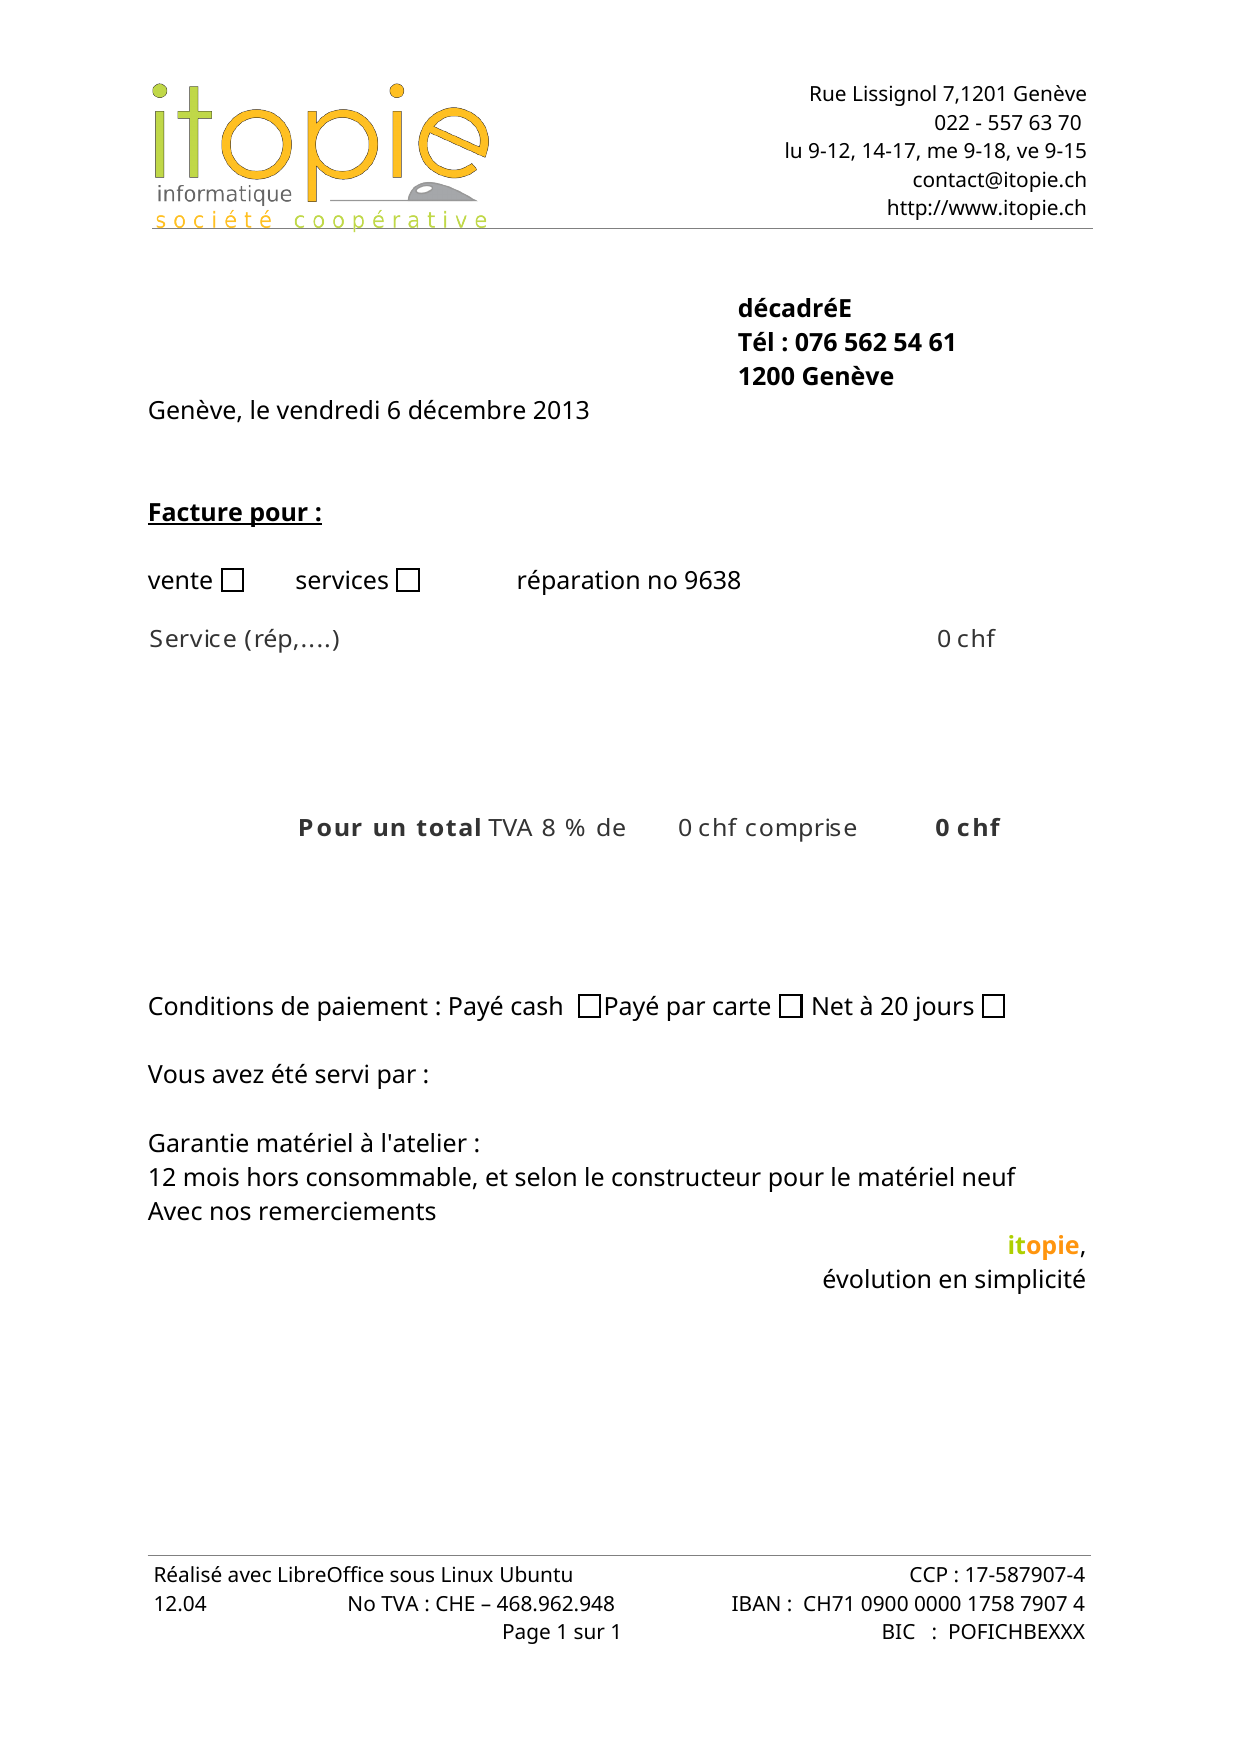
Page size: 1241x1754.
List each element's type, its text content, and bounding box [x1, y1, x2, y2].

text itopie, [148, 1227, 1093, 1262]
text Garantie matériel à l'atelier : [148, 1125, 1093, 1159]
text Vous avez été servi par : [148, 1057, 1093, 1091]
text 1200 Genève [148, 358, 1093, 392]
picture [138, 72, 500, 244]
text 12 mois hors consommable, et selon le constructeur pour le matériel neuf [148, 1159, 1093, 1193]
text Avec nos remerciements [148, 1193, 1093, 1227]
text Facture pour : [148, 495, 1093, 529]
text évolution en simplicité [148, 1262, 1093, 1296]
text Conditions de paiement : Payé cash Payé par carte Net à 20 jours [148, 989, 1093, 1023]
text Genève, le vendredi 6 décembre 2013 [148, 392, 1093, 427]
text Tél : 076 562 54 61 [148, 324, 1093, 358]
text décadréE [148, 290, 1093, 324]
text vente services réparation no 9638 [148, 563, 1093, 597]
